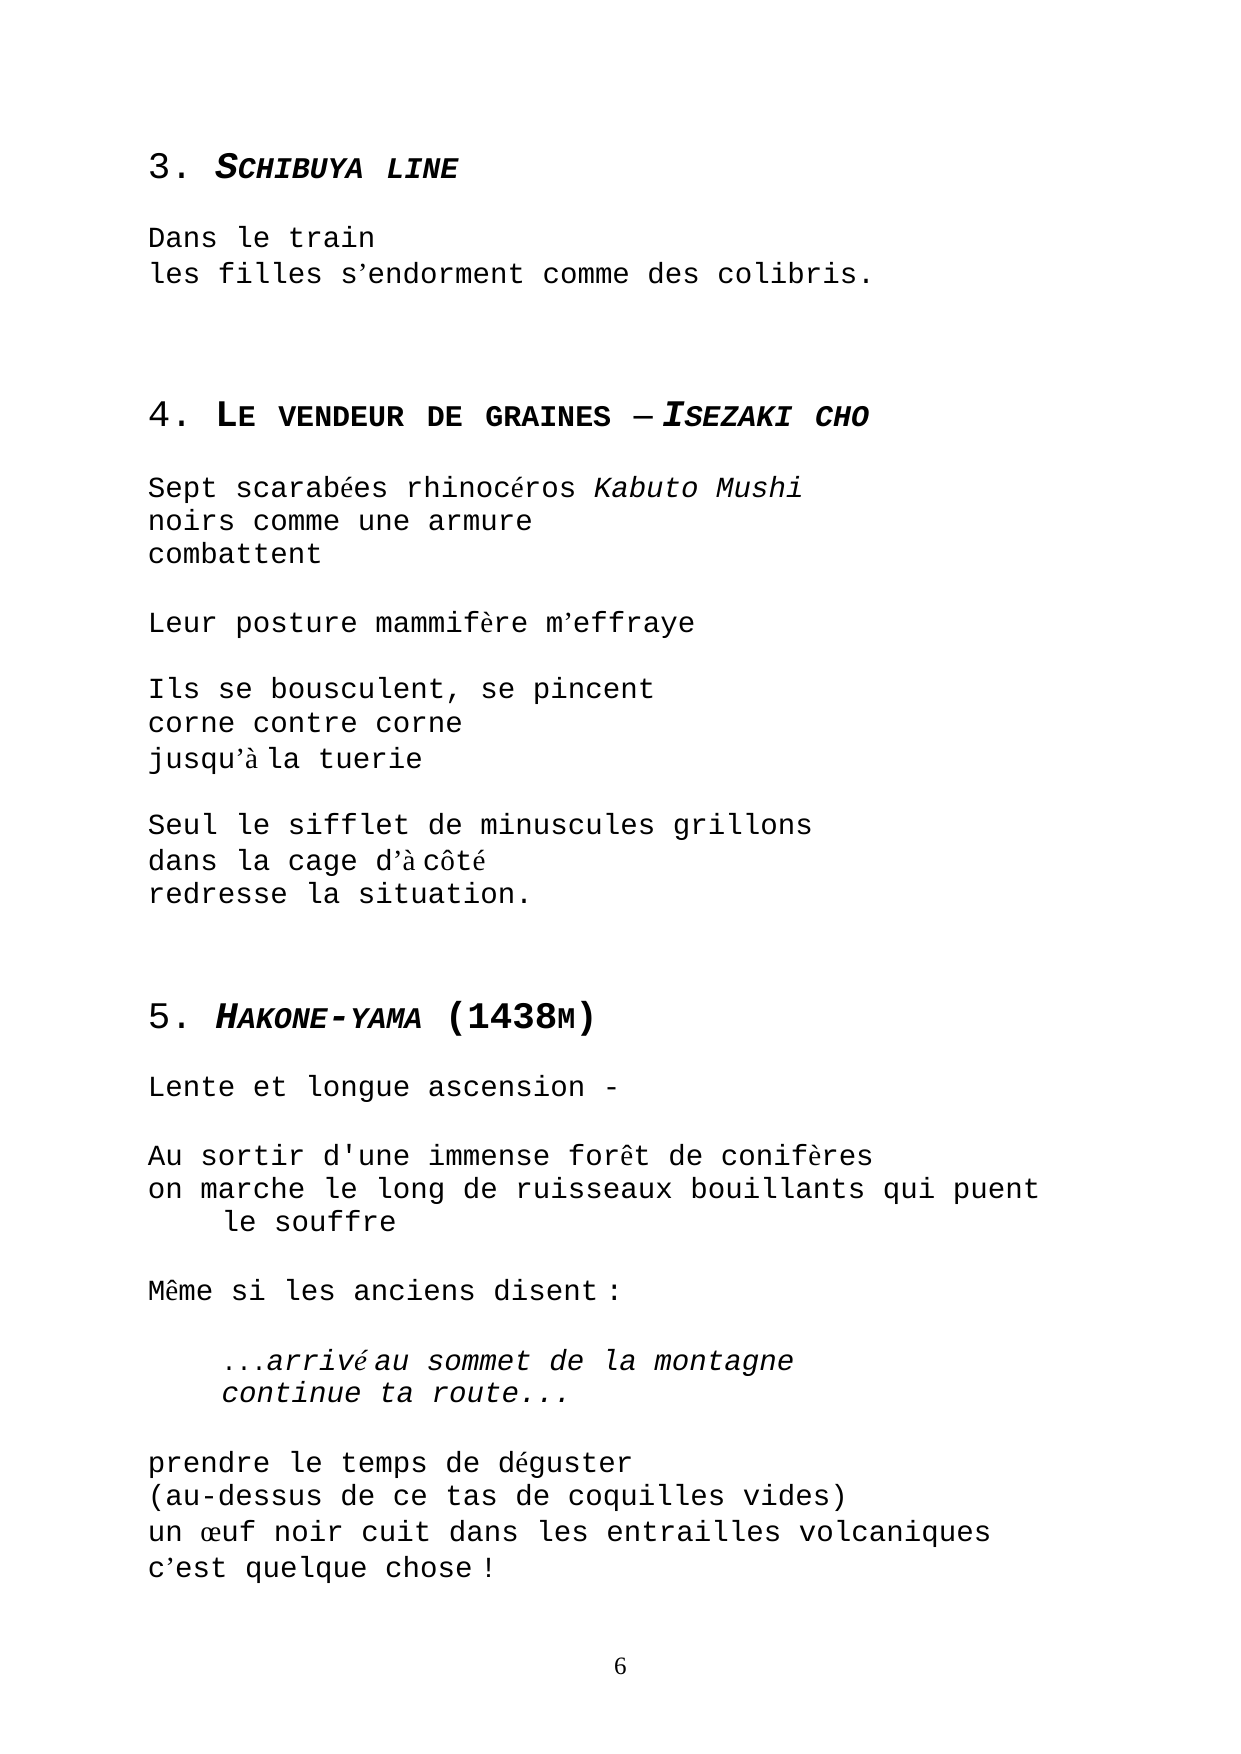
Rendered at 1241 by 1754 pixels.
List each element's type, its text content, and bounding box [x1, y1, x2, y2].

text jusqu’à la tuerie [148, 741, 1093, 777]
text un œuf noir cuit dans les entrailles volcaniques [148, 1514, 1093, 1550]
subtitle Lente et longue ascension - [148, 1072, 1093, 1105]
text noirs comme une armure [148, 507, 1093, 539]
text corne contre corne [148, 708, 1093, 741]
text redresse la situation. [148, 879, 1093, 912]
subtitle Seul le sifflet de minuscules grillons [148, 810, 1093, 843]
text c’est quelque chose ! [148, 1550, 1093, 1586]
text ...arrivé au sommet de la montagne [148, 1343, 1093, 1379]
text 5. Hakone-yama (1438m) [148, 997, 1093, 1039]
text 3. Schibuya line [148, 148, 1093, 190]
text Ils se bousculent, se pincent [148, 675, 1093, 708]
subtitle Sept scarabées rhinocéros Kabuto Mushi [148, 471, 1093, 507]
text Même si les anciens disent : [148, 1273, 1093, 1309]
text les filles s’endorment comme des colibris. [148, 256, 1093, 292]
text combattent [148, 539, 1093, 573]
subtitle on marche le long de ruisseaux bouillants qui puent le souffre [148, 1174, 1093, 1241]
text continue ta route... [148, 1379, 1093, 1412]
text Leur posture mammifère m’effraye [148, 606, 1093, 642]
subtitle prendre le temps de déguster [148, 1445, 1093, 1481]
text dans la cage d’à côté [148, 843, 1093, 879]
text 4. Le vendeur de graines – Isezaki cho [148, 391, 1093, 437]
subtitle Dans le train [148, 223, 1093, 256]
text (au-dessus de ce tas de coquilles vides) [148, 1481, 1093, 1514]
subtitle Au sortir d'une immense forêt de conifères [148, 1138, 1093, 1174]
